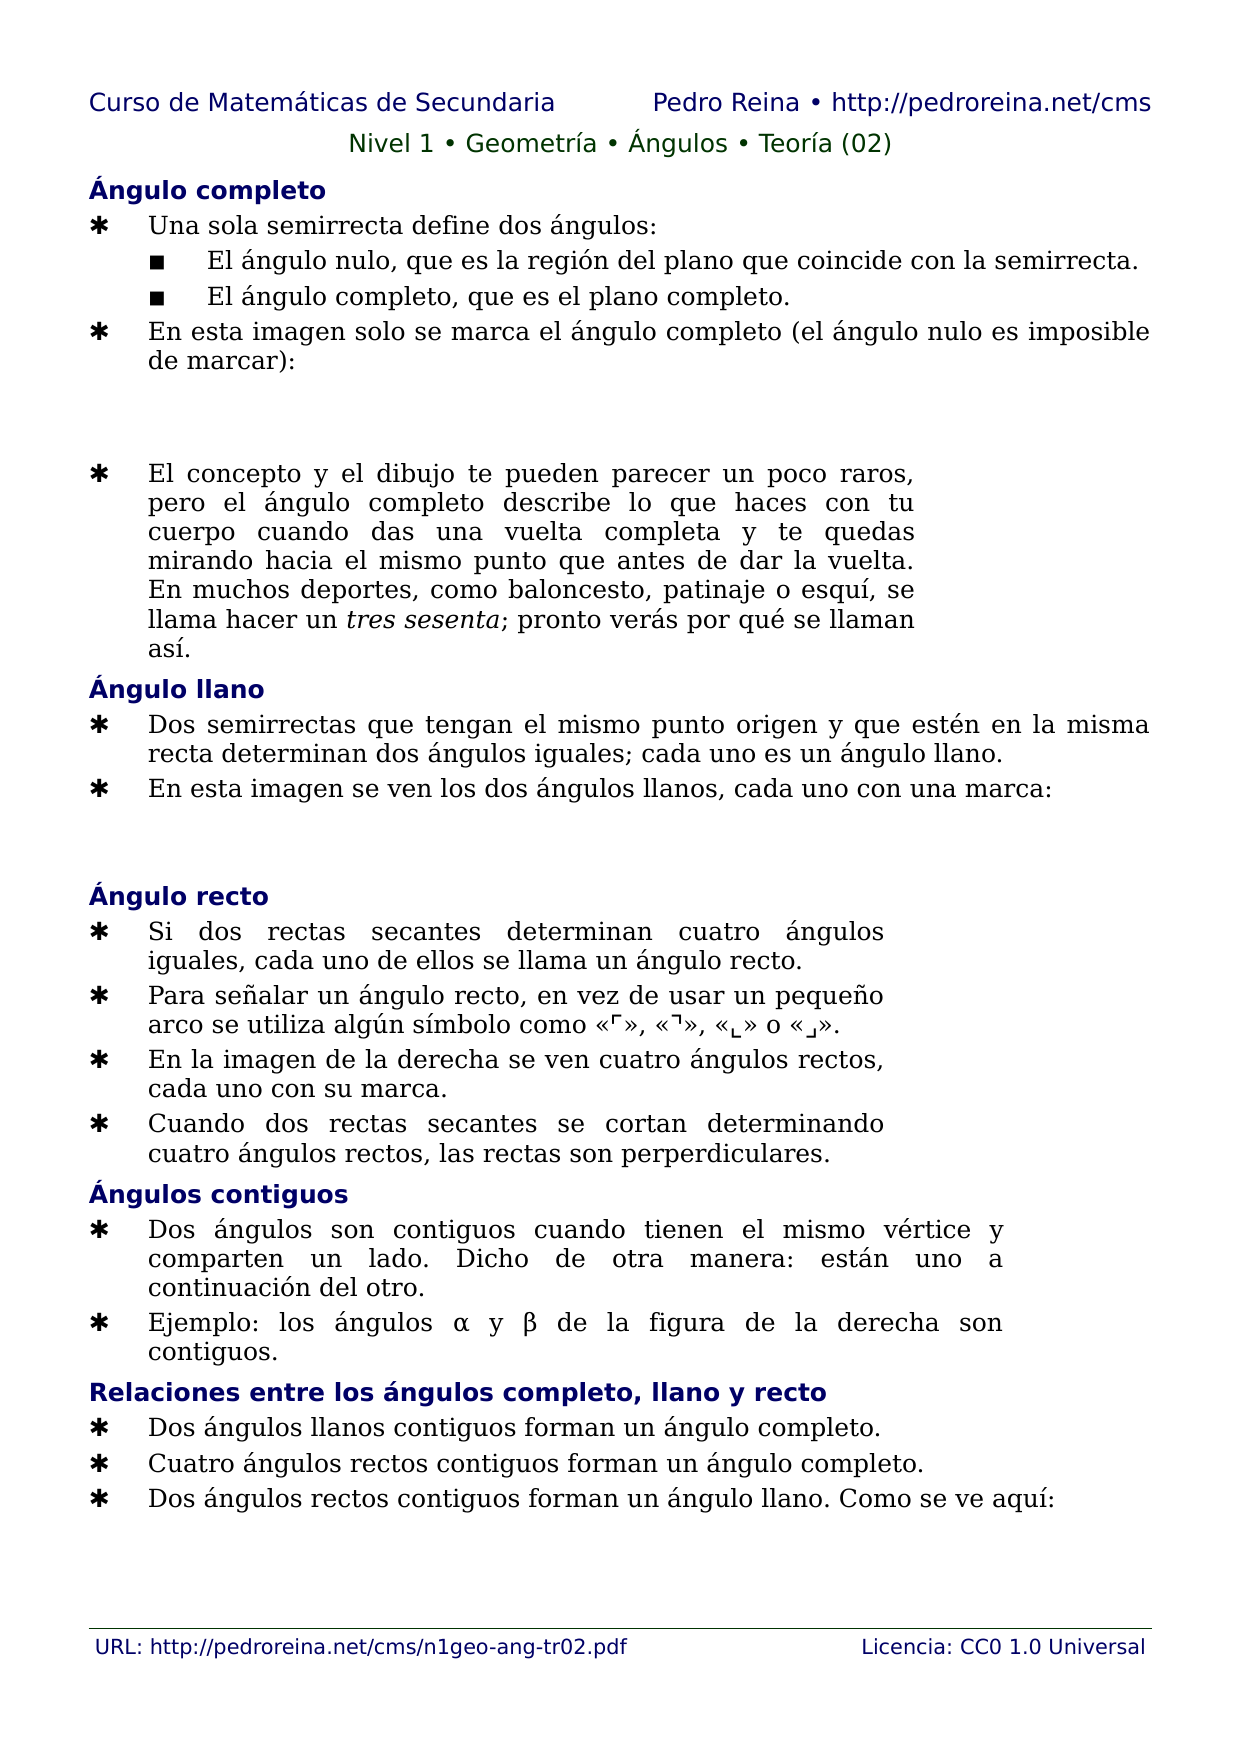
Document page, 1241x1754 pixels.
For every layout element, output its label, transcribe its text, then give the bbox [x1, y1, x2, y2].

list En esta imagen solo se marca el ángulo completo (el ángulo nulo es imposible de marcar): [88, 317, 1152, 375]
text Ángulos contiguos [88, 1180, 1152, 1209]
list Cuando dos rectas secantes se cortan determinando cuatro ángulos rectos, las rectas son perperdiculares. [88, 1109, 1152, 1168]
list Dos ángulos son contiguos cuando tienen el mismo vértice y comparten un lado. Dicho de otra manera: están uno a continuación del otro. [88, 1215, 1152, 1302]
text Ángulo llano [88, 675, 1152, 704]
list Dos ángulos llanos contiguos forman un ángulo completo. [88, 1414, 1152, 1443]
list Dos semirrectas que tengan el mismo punto origen y que estén en la misma recta determinan dos ángulos iguales; cada uno es un ángulo llano. [88, 710, 1152, 768]
list En esta imagen se ven los dos ángulos llanos, cada uno con una marca: [88, 774, 1152, 804]
text Ángulo recto [88, 882, 1152, 911]
list Si dos rectas secantes determinan cuatro ángulos iguales, cada uno de ellos se llama un ángulo recto. [88, 917, 1152, 975]
list Ejemplo: los ángulos α y β de la figura de la derecha son contiguos. [88, 1308, 1152, 1367]
text Nivel 1 • Geometría • Ángulos • Teoría (02) [88, 129, 1152, 159]
list Una sola semirrecta define dos ángulos: [88, 211, 1152, 241]
list Cuatro ángulos rectos contiguos forman un ángulo completo. [88, 1449, 1152, 1478]
list El ángulo completo, que es el plano completo. [148, 282, 1152, 311]
list En la imagen de la derecha se ven cuatro ángulos rectos, cada uno con su marca. [88, 1045, 1152, 1104]
list Dos ángulos rectos contiguos forman un ángulo llano. Como se ve aquí: [88, 1484, 1152, 1513]
list El ángulo nulo, que es la región del plano que coincide con la semirrecta. [148, 247, 1152, 276]
text Relaciones entre los ángulos completo, llano y recto [88, 1378, 1152, 1408]
list Para señalar un ángulo recto, en vez de usar un pequeño arco se utiliza algún símbolo como «⌜», «⌝», «⌞» o «⌟». [88, 981, 1152, 1039]
list El concepto y el dibujo te pueden parecer un poco raros, pero el ángulo completo describe lo que haces con tu cuerpo cuando das una vuelta completa y te quedas mirando hacia el mismo punto que antes de dar la vuelta. En muchos deportes, como baloncesto, patinaje o esquí, se llama hacer un tres sesenta; pronto verás por qué se llaman así. [88, 459, 1152, 663]
text Curso de Matemáticas de Secundaria Pedro Reina • http://pedroreina.net/cms [88, 88, 1152, 118]
text Ángulo completo [88, 176, 1152, 206]
